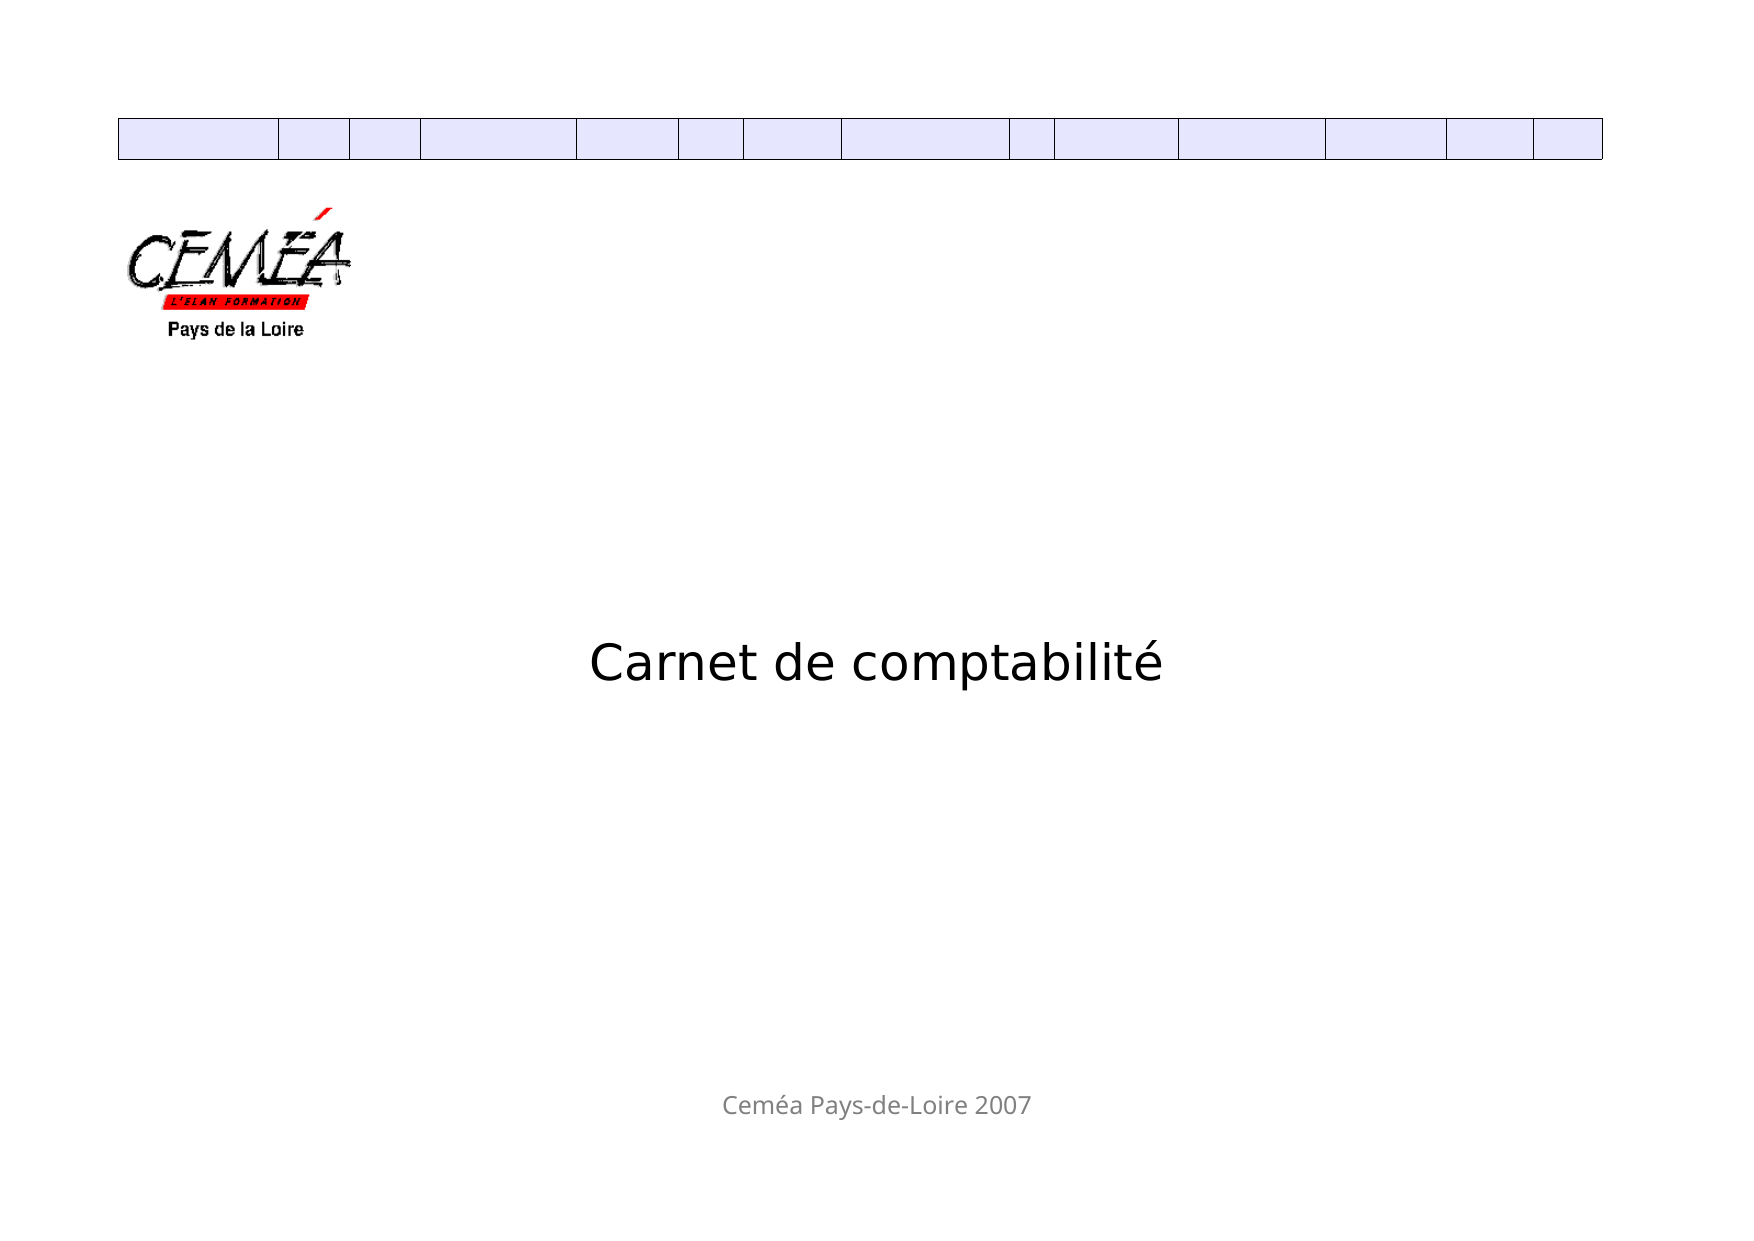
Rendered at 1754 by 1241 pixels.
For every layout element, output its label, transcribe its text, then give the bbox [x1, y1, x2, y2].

table_cell [744, 119, 841, 159]
picture [125, 196, 362, 342]
text Carnet de comptabilité [118, 634, 1636, 692]
table_cell [577, 119, 678, 159]
table_cell [842, 119, 1009, 159]
table_cell [421, 119, 576, 159]
table_cell [1326, 119, 1446, 159]
table_cell [350, 119, 420, 159]
table_cell [1055, 119, 1178, 159]
table_cell [1447, 119, 1533, 159]
table_cell [279, 119, 349, 159]
table_cell [679, 119, 743, 159]
table_cell [1534, 119, 1602, 159]
table_cell [1179, 119, 1325, 159]
table_cell [1010, 119, 1054, 159]
table_cell [119, 119, 278, 159]
